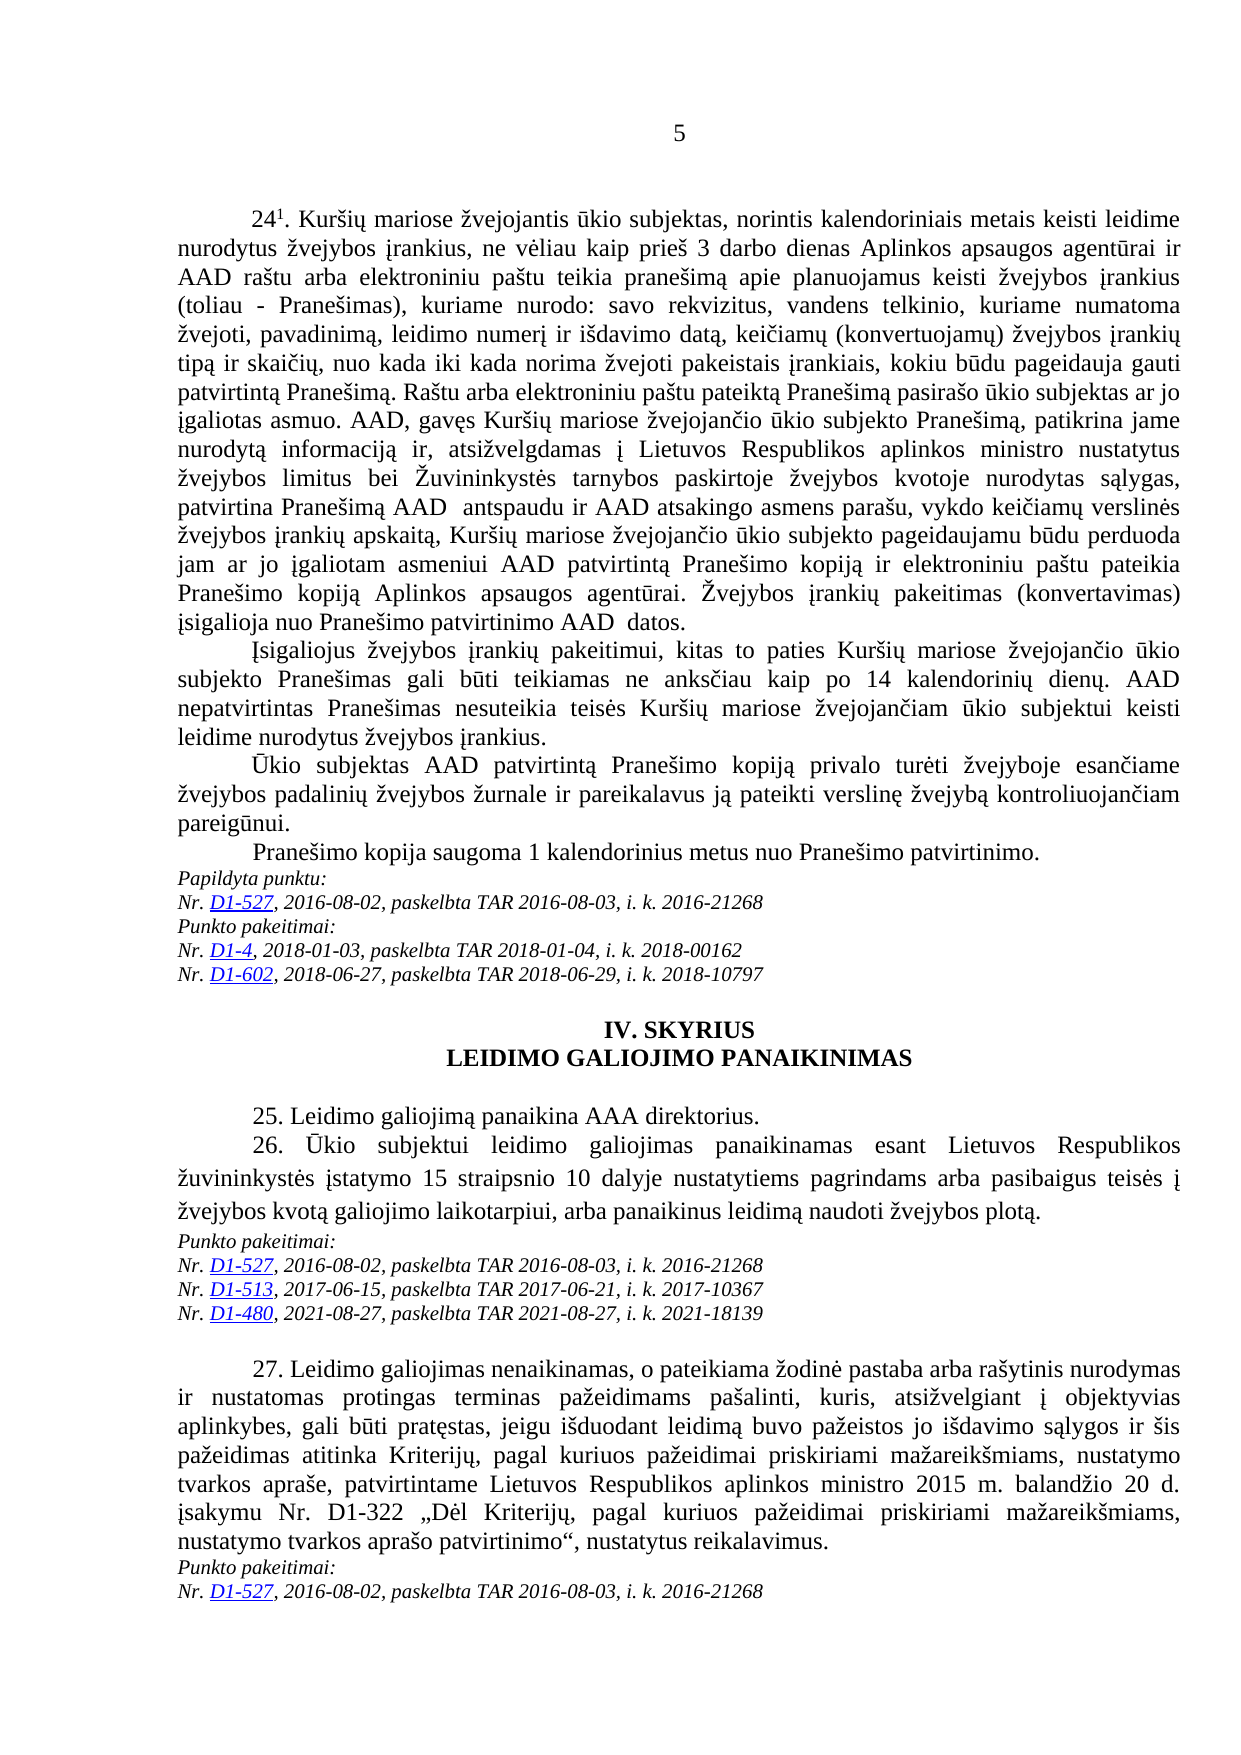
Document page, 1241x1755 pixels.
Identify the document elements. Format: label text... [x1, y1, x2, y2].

text Punkto pakeitimai: [177, 1555, 1181, 1579]
text Įsigaliojus žvejybos įrankių pakeitimui, kitas to paties Kuršių mariose žvejojančio ūkio subjekto Pranešimas gali būti teikiamas ne anksčiau kaip po 14 kalendorinių dienų. AAD nepatvirtintas Pranešimas nesuteikia teisės Kuršių mariose žvejojančiam ūkio subjektui keisti leidime nurodytus žvejybos įrankius. [177, 636, 1181, 751]
text IV. SKYRIUS [177, 1015, 1181, 1043]
text 27. Leidimo galiojimas nenaikinamas, o pateikiama žodinė pastaba arba rašytinis nurodymas ir nustatomas protingas terminas pažeidimams pašalinti, kuris, atsižvelgiant į objektyvias aplinkybes, gali būti pratęstas, jeigu išduodant leidimą buvo pažeistos jo išdavimo sąlygos ir šis pažeidimas atitinka Kriterijų, pagal kuriuos pažeidimai priskiriami mažareikšmiams, nustatymo tvarkos apraše, patvirtintame Lietuvos Respublikos aplinkos ministro 2015 m. balandžio 20 d. įsakymu Nr. D1-322 „Dėl Kriterijų, pagal kuriuos pažeidimai priskiriami mažareikšmiams, nustatymo tvarkos aprašo patvirtinimo“, nustatytus reikalavimus. [177, 1354, 1181, 1555]
text Nr. D1-527, 2016-08-02, paskelbta TAR 2016-08-03, i. k. 2016-21268 [177, 1253, 1181, 1277]
text Nr. D1-602, 2018-06-27, paskelbta TAR 2018-06-29, i. k. 2018-10797 [177, 962, 1181, 986]
text LEIDIMO GALIOJIMO PANAIKINIMAS [177, 1043, 1181, 1072]
text Ūkio subjektas AAD patvirtintą Pranešimo kopiją privalo turėti žvejyboje esančiame žvejybos padalinių žvejybos žurnale ir pareikalavus ją pateikti verslinę žvejybą kontroliuojančiam pareigūnui. [177, 751, 1181, 837]
text 26. Ūkio subjektui leidimo galiojimas panaikinamas esant Lietuvos Respublikos žuvininkystės įstatymo 15 straipsnio 10 dalyje nustatytiems pagrindams arba pasibaigus teisės į žvejybos kvotą galiojimo laikotarpiui, arba panaikinus leidimą naudoti žvejybos plotą. [177, 1130, 1181, 1224]
text Nr. D1-527, 2016-08-02, paskelbta TAR 2016-08-03, i. k. 2016-21268 [177, 890, 1181, 914]
text Punkto pakeitimai: [177, 914, 1181, 938]
text Nr. D1-480, 2021-08-27, paskelbta TAR 2021-08-27, i. k. 2021-18139 [177, 1301, 1181, 1325]
text Pranešimo kopija saugoma 1 kalendorinius metus nuo Pranešimo patvirtinimo. [177, 837, 1181, 866]
text Punkto pakeitimai: [177, 1229, 1181, 1253]
text 241. Kuršių mariose žvejojantis ūkio subjektas, norintis kalendoriniais metais keisti leidime nurodytus žvejybos įrankius, ne vėliau kaip prieš 3 darbo dienas Aplinkos apsaugos agentūrai ir AAD raštu arba elektroniniu paštu teikia pranešimą apie planuojamus keisti žvejybos įrankius (toliau - Pranešimas), kuriame nurodo: savo rekvizitus, vandens telkinio, kuriame numatoma žvejoti, pavadinimą, leidimo numerį ir išdavimo datą, keičiamų (konvertuojamų) žvejybos įrankių tipą ir skaičių, nuo kada iki kada norima žvejoti pakeistais įrankiais, kokiu būdu pageidauja gauti patvirtintą Pranešimą. Raštu arba elektroniniu paštu pateiktą Pranešimą pasirašo ūkio subjektas ar jo įgaliotas asmuo. AAD, gavęs Kuršių mariose žvejojančio ūkio subjekto Pranešimą, patikrina jame nurodytą informaciją ir, atsižvelgdamas į Lietuvos Respublikos aplinkos ministro nustatytus žvejybos limitus bei Žuvininkystės tarnybos paskirtoje žvejybos kvotoje nurodytas sąlygas, patvirtina Pranešimą AAD antspaudu ir AAD atsakingo asmens parašu, vykdo keičiamų verslinės žvejybos įrankių apskaitą, Kuršių mariose žvejojančio ūkio subjekto pageidaujamu būdu perduoda jam ar jo įgaliotam asmeniui AAD patvirtintą Pranešimo kopiją ir elektroniniu paštu pateikia Pranešimo kopiją Aplinkos apsaugos agentūrai. Žvejybos įrankių pakeitimas (konvertavimas) įsigalioja nuo Pranešimo patvirtinimo AAD datos. [177, 204, 1181, 636]
text Nr. D1-513, 2017-06-15, paskelbta TAR 2017-06-21, i. k. 2017-10367 [177, 1277, 1181, 1301]
text 25. Leidimo galiojimą panaikina AAA direktorius. [177, 1101, 1181, 1130]
text Nr. D1-527, 2016-08-02, paskelbta TAR 2016-08-03, i. k. 2016-21268 [177, 1579, 1181, 1603]
text Nr. D1-4, 2018-01-03, paskelbta TAR 2018-01-04, i. k. 2018-00162 [177, 938, 1181, 962]
text Papildyta punktu: [177, 866, 1181, 890]
